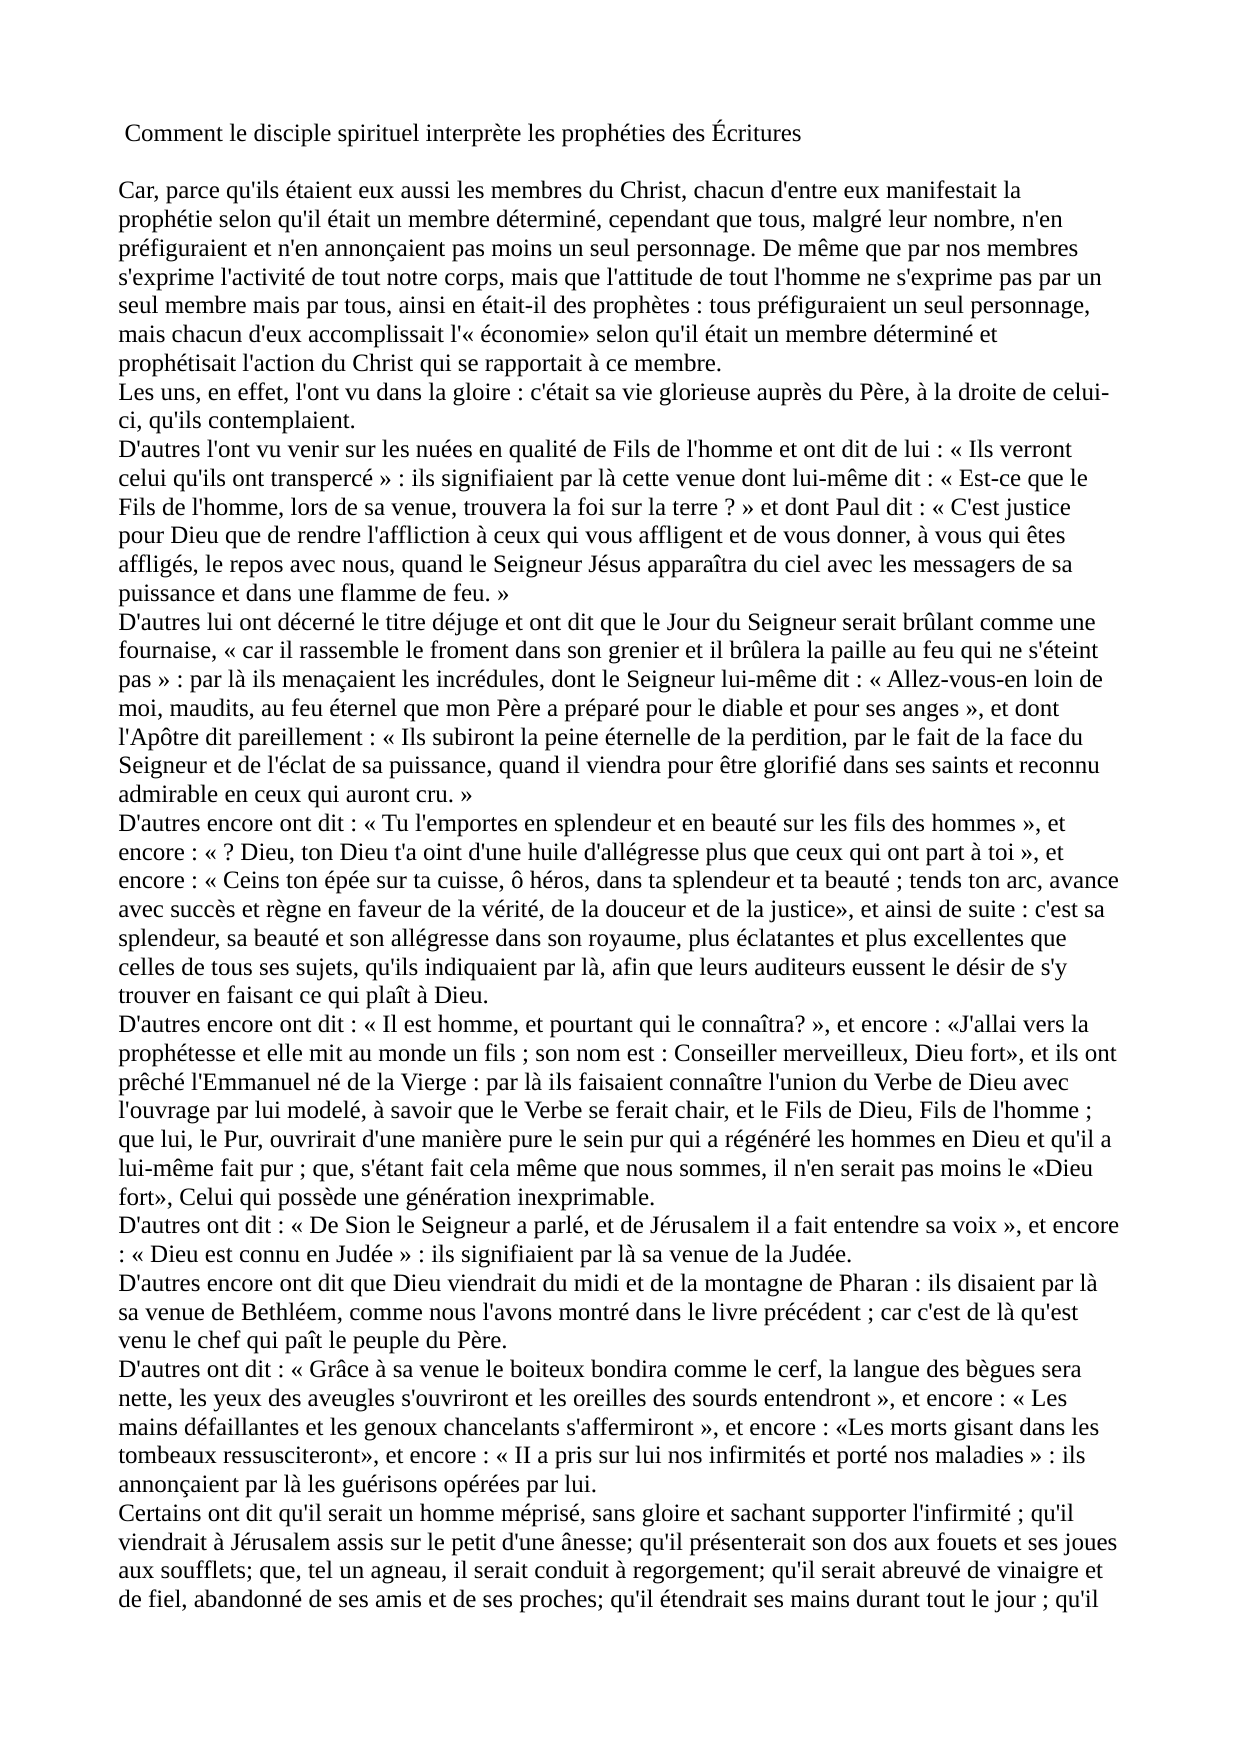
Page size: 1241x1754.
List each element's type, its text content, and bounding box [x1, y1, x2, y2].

text Les uns, en effet, l'ont vu dans la gloire : c'était sa vie glorieuse auprès du Père, à la droite de celui-ci, qu'ils contemplaient. [118, 377, 1122, 434]
text D'autres encore ont dit : « Il est homme, et pourtant qui le connaîtra? », et encore : «J'allai vers la prophétesse et elle mit au monde un fils ; son nom est : Conseiller merveilleux, Dieu fort», et ils ont prêché l'Emmanuel né de la Vierge : par là ils faisaient connaître l'union du Verbe de Dieu avec l'ouvrage par lui modelé, à savoir que le Verbe se ferait chair, et le Fils de Dieu, Fils de l'homme ; que lui, le Pur, ouvrirait d'une manière pure le sein pur qui a régénéré les hommes en Dieu et qu'il a lui-même fait pur ; que, s'étant fait cela même que nous sommes, il n'en serait pas moins le «Dieu fort», Celui qui possède une génération inexprimable. [118, 1009, 1122, 1211]
text Car, parce qu'ils étaient eux aussi les membres du Christ, chacun d'entre eux manifestait la prophétie selon qu'il était un membre déterminé, cependant que tous, malgré leur nombre, n'en préfiguraient et n'en annonçaient pas moins un seul personnage. De même que par nos membres s'exprime l'activité de tout notre corps, mais que l'attitude de tout l'homme ne s'exprime pas par un seul membre mais par tous, ainsi en était-il des prophètes : tous préfiguraient un seul personnage, mais chacun d'eux accomplissait l'« économie» selon qu'il était un membre déterminé et prophétisait l'action du Christ qui se rapportait à ce membre. [118, 176, 1122, 377]
text D'autres encore ont dit que Dieu viendrait du midi et de la montagne de Pharan : ils disaient par là sa venue de Bethléem, comme nous l'avons montré dans le livre précédent ; car c'est de là qu'est venu le chef qui paît le peuple du Père. [118, 1268, 1122, 1354]
text Comment le disciple spirituel interprète les prophéties des Écritures [118, 118, 1122, 147]
text D'autres l'ont vu venir sur les nuées en qualité de Fils de l'homme et ont dit de lui : « Ils verront celui qu'ils ont transpercé » : ils signifiaient par là cette venue dont lui-même dit : « Est-ce que le Fils de l'homme, lors de sa venue, trouvera la foi sur la terre ? » et dont Paul dit : « C'est justice pour Dieu que de rendre l'affliction à ceux qui vous affligent et de vous donner, à vous qui êtes affligés, le repos avec nous, quand le Seigneur Jésus apparaîtra du ciel avec les messagers de sa puissance et dans une flamme de feu. » [118, 434, 1122, 607]
text D'autres encore ont dit : « Tu l'emportes en splendeur et en beauté sur les fils des hommes », et encore : « ? Dieu, ton Dieu t'a oint d'une huile d'allégresse plus que ceux qui ont part à toi », et encore : « Ceins ton épée sur ta cuisse, ô héros, dans ta splendeur et ta beauté ; tends ton arc, avance avec succès et règne en faveur de la vérité, de la douceur et de la justice», et ainsi de suite : c'est sa splendeur, sa beauté et son allégresse dans son royaume, plus éclatantes et plus excellentes que celles de tous ses sujets, qu'ils indiquaient par là, afin que leurs auditeurs eussent le désir de s'y trouver en faisant ce qui plaît à Dieu. [118, 808, 1122, 1009]
text D'autres lui ont décerné le titre déjuge et ont dit que le Jour du Seigneur serait brûlant comme une fournaise, « car il rassemble le froment dans son grenier et il brûlera la paille au feu qui ne s'éteint pas » : par là ils menaçaient les incrédules, dont le Seigneur lui-même dit : « Allez-vous-en loin de moi, maudits, au feu éternel que mon Père a préparé pour le diable et pour ses anges », et dont l'Apôtre dit pareillement : « Ils subiront la peine éternelle de la perdition, par le fait de la face du Seigneur et de l'éclat de sa puissance, quand il viendra pour être glorifié dans ses saints et reconnu admirable en ceux qui auront cru. » [118, 607, 1122, 808]
text D'autres ont dit : « Grâce à sa venue le boiteux bondira comme le cerf, la langue des bègues sera nette, les yeux des aveugles s'ouvriront et les oreilles des sourds entendront », et encore : « Les mains défaillantes et les genoux chancelants s'affermiront », et encore : «Les morts gisant dans les tombeaux ressusciteront», et encore : « II a pris sur lui nos infirmités et porté nos maladies » : ils annonçaient par là les guérisons opérées par lui. [118, 1354, 1122, 1498]
text Certains ont dit qu'il serait un homme méprisé, sans gloire et sachant supporter l'infirmité ; qu'il viendrait à Jérusalem assis sur le petit d'une ânesse; qu'il présenterait son dos aux fouets et ses joues aux soufflets; que, tel un agneau, il serait conduit à regorgement; qu'il serait abreuvé de vinaigre et de fiel, abandonné de ses amis et de ses proches; qu'il étendrait ses mains durant tout le jour ; qu'il [118, 1498, 1122, 1613]
text D'autres ont dit : « De Sion le Seigneur a parlé, et de Jérusalem il a fait entendre sa voix », et encore : « Dieu est connu en Judée » : ils signifiaient par là sa venue de la Judée. [118, 1211, 1122, 1268]
